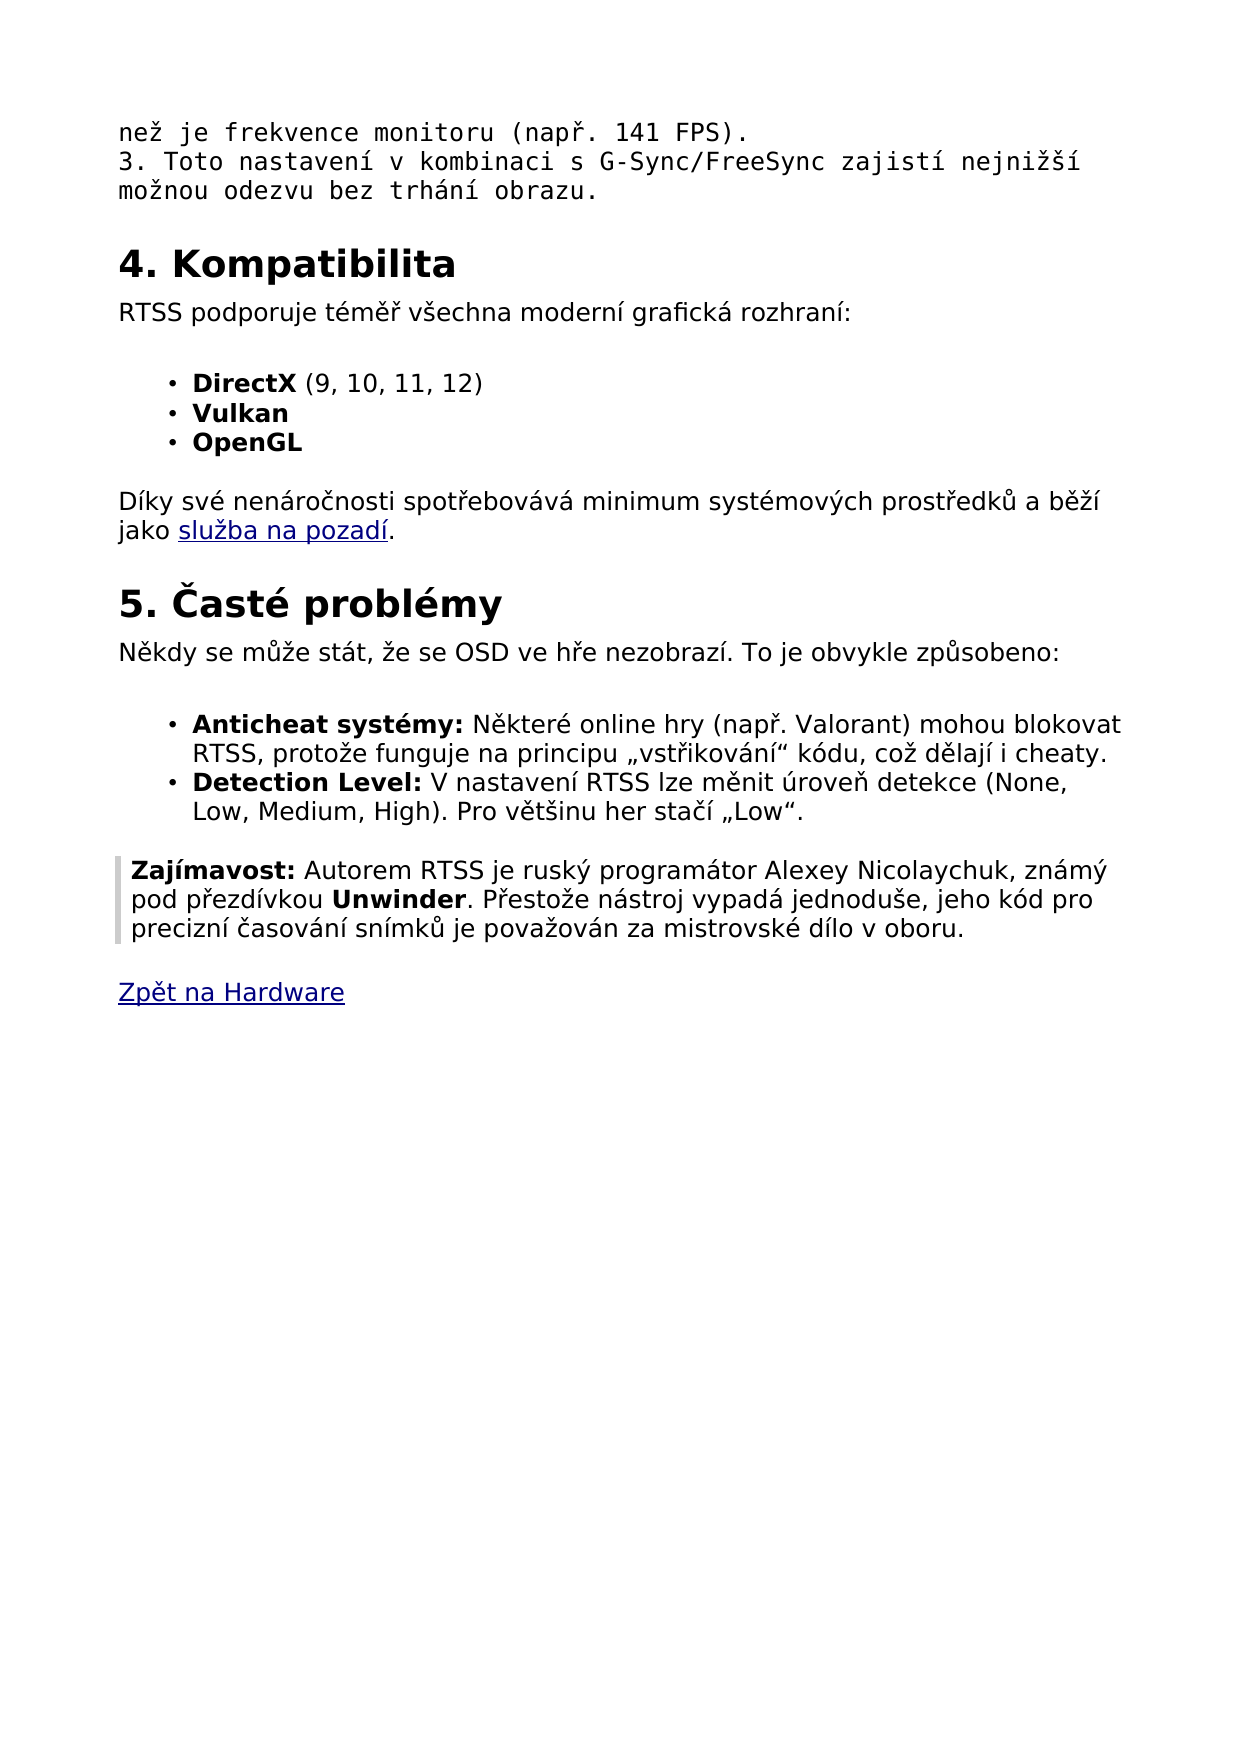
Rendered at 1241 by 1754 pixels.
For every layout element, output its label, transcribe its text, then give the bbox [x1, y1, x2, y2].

text než je frekvence monitoru (např. 141 FPS). 3. Toto nastavení v kombinaci s G-Sync/FreeSync zajistí nejnižší možnou odezvu bez trhání obrazu. [118, 118, 1122, 206]
list Vulkan [177, 399, 1122, 428]
text RTSS podporuje téměř všechna moderní grafická rozhraní: [118, 298, 1122, 328]
text Zpět na Hardware [118, 978, 1122, 1008]
text Díky své nenáročnosti spotřebovává minimum systémových prostředků a běží jako služba na pozadí. [118, 487, 1122, 545]
list OpenGL [177, 428, 1122, 457]
table_header Zajímavost: Autorem RTSS je ruský programátor Alexey Nicolaychuk, známý pod přezdívkou Unwinder. Přestože nástroj vypadá jednoduše, jeho kód pro precizní časování snímků je považován za mistrovské dílo v oboru. [121, 856, 1122, 943]
subtitle 4. Kompatibilita [118, 242, 1122, 286]
list Detection Level: V nastavení RTSS lze měnit úroveň detekce (None, Low, Medium, High). Pro většinu her stačí „Low“. [177, 768, 1122, 826]
text Někdy se může stát, že se OSD ve hře nezobrazí. To je obvykle způsobeno: [118, 639, 1122, 668]
list Anticheat systémy: Některé online hry (např. Valorant) mohou blokovat RTSS, protože funguje na principu „vstřikování“ kódu, což dělají i cheaty. [177, 710, 1122, 768]
subtitle 5. Časté problémy [118, 582, 1122, 626]
list DirectX (9, 10, 11, 12) [177, 370, 1122, 399]
